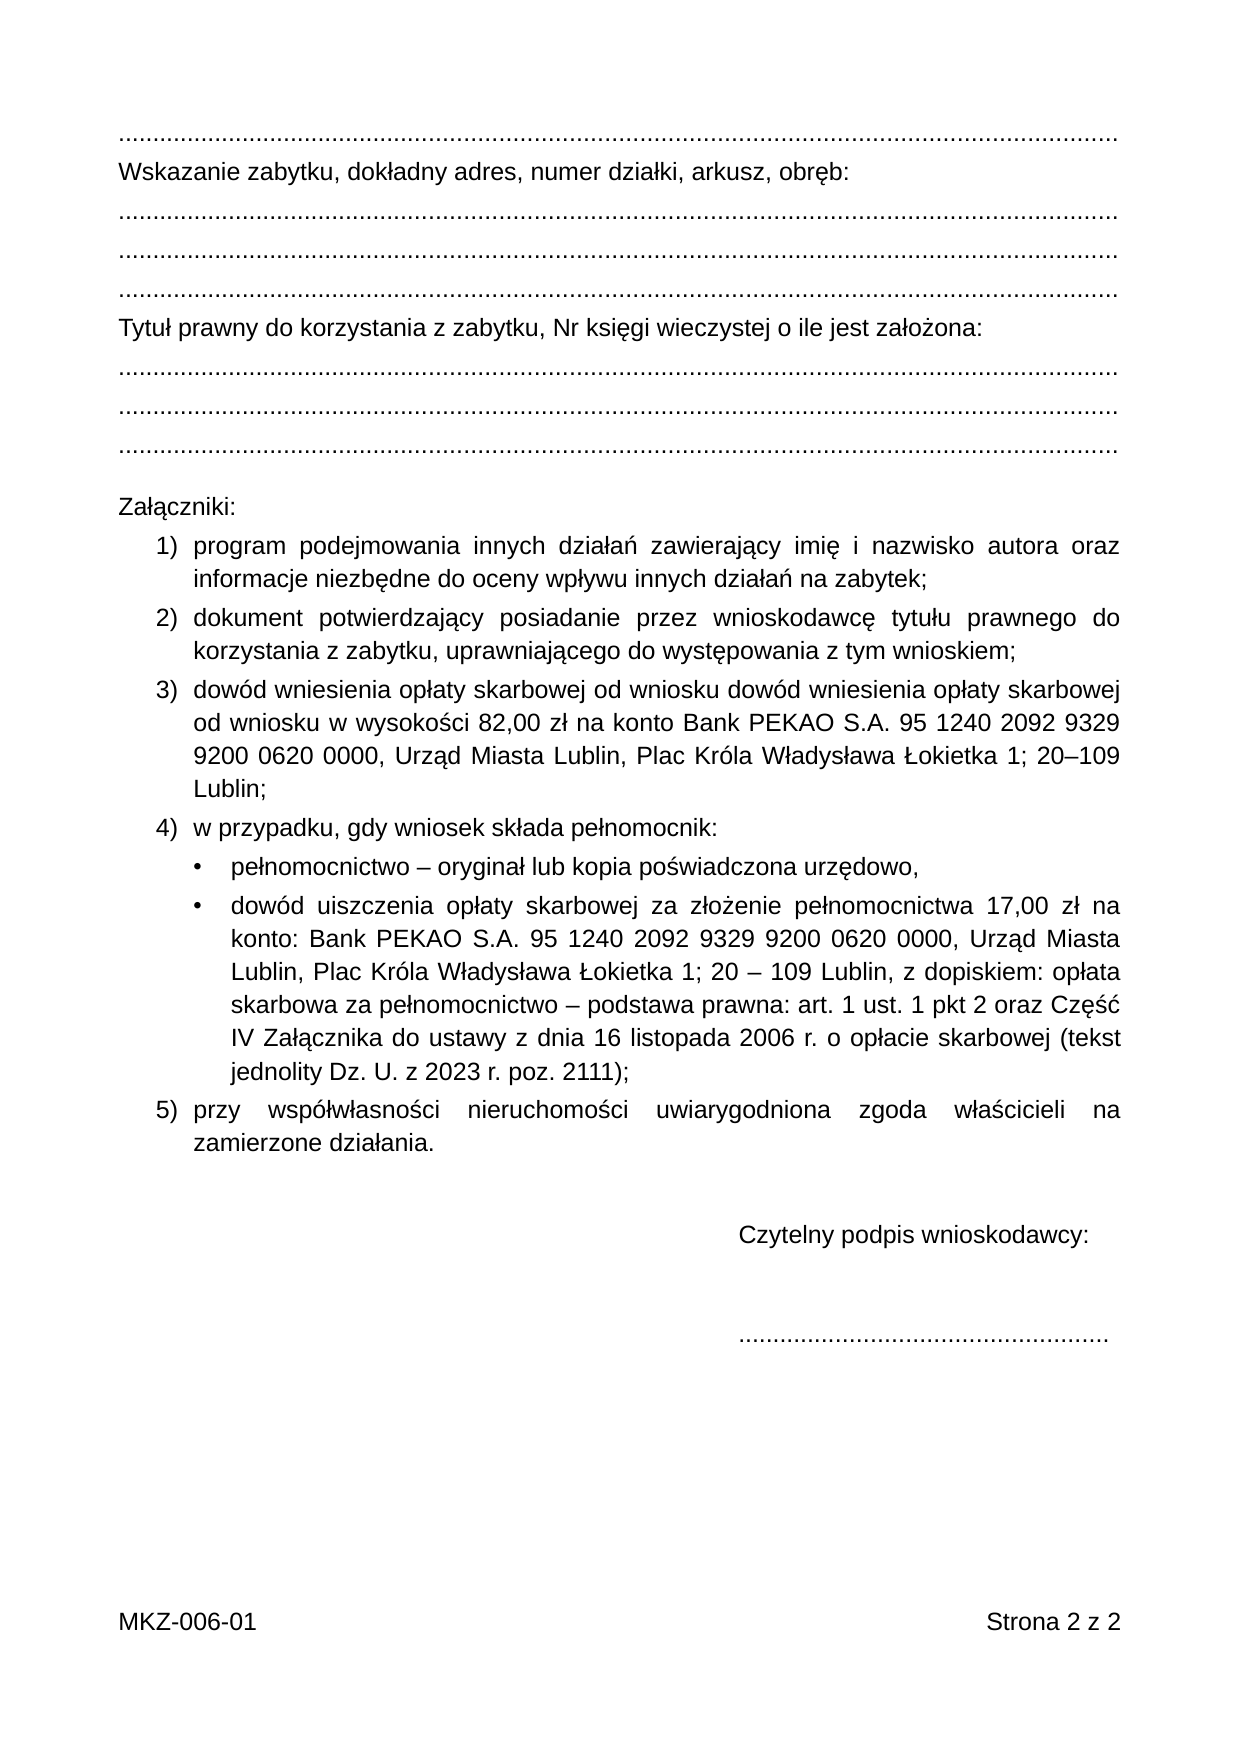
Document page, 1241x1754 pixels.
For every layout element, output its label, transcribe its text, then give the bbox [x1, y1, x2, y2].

text Czytelny podpis wnioskodawcy: [738, 1221, 1122, 1249]
text Załączniki: [118, 492, 1122, 521]
list dowód wniesienia opłaty skarbowej od wniosku dowód wniesienia opłaty skarbowej od wniosku w wysokości 82,00 zł na konto Bank PEKAO S.A. 95 1240 2092 9329 9200 0620 0000, Urząd Miasta Lublin, Plac Króla Władysława Łokietka 1; 20–109 Lublin; [156, 675, 1122, 803]
list przy współwłasności nieruchomości uwiarygodniona zgoda właścicieli na zamierzone działania. [156, 1095, 1122, 1157]
list w przypadku, gdy wniosek składa pełnomocnik: [156, 813, 1122, 842]
list dowód uiszczenia opłaty skarbowej za złożenie pełnomocnictwa 17,00 zł na konto: Bank PEKAO S.A. 95 1240 2092 9329 9200 0620 0000, Urząd Miasta Lublin, Plac Króla Władysława Łokietka 1; 20 – 109 Lublin, z dopiskiem: opłata skarbowa za pełnomocnictwo – podstawa prawna: art. 1 ust. 1 pkt 2 oraz Część IV Załącznika do ustawy z dnia 16 listopada 2006 r. o opłacie skarbowej (tekst jednolity Dz. U. z 2023 r. poz. 2111); [193, 891, 1122, 1085]
text Tytuł prawny do korzystania z zabytku, Nr księgi wieczystej o ile jest założona: [118, 313, 1122, 342]
list program podejmowania innych działań zawierający imię i nazwisko autora oraz informacje niezbędne do oceny wpływu innych działań na zabytek; [156, 531, 1122, 593]
list dokument potwierdzający posiadanie przez wnioskodawcę tytułu prawnego do korzystania z zabytku, uprawniającego do występowania z tym wnioskiem; [156, 603, 1122, 665]
text Wskazanie zabytku, dokładny adres, numer działki, arkusz, obręb: [118, 157, 1122, 186]
list pełnomocnictwo – oryginał lub kopia poświadczona urzędowo, [193, 852, 1122, 881]
